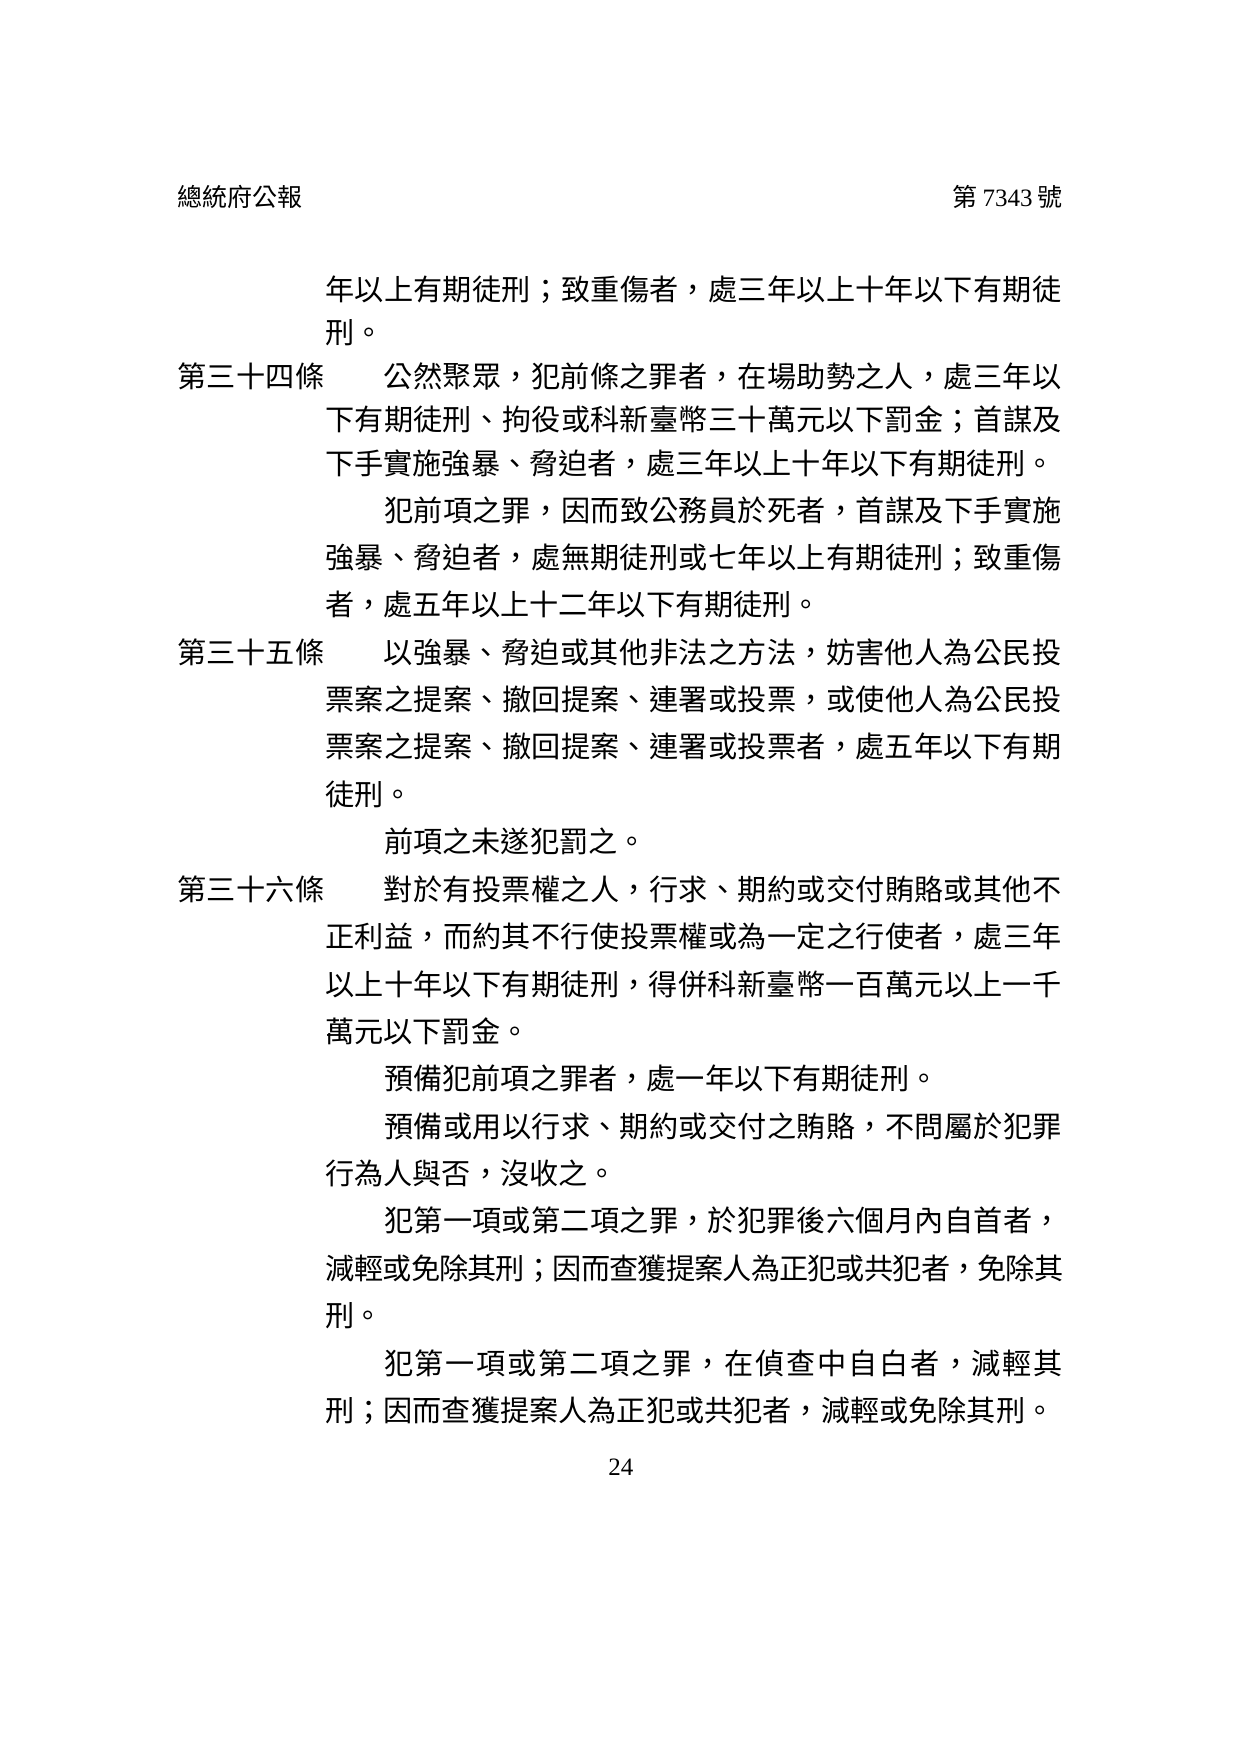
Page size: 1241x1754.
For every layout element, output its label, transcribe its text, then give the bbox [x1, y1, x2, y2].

text 前項之未遂犯罰之。 [325, 815, 1064, 862]
text 預備或用以行求、期約或交付之賄賂，不問屬於犯罪行為人與否，沒收之。 [325, 1099, 1064, 1194]
text 預備犯前項之罪者，處一年以下有期徒刑。 [325, 1052, 1064, 1099]
text 犯前項之罪，因而致公務員於死者，首謀及下手實施強暴、脅迫者，處無期徒刑或七年以上有期徒刑；致重傷者，處五年以上十二年以下有期徒刑。 [325, 483, 1064, 625]
text 第三十四條 公然聚眾，犯前條之罪者，在場助勢之人，處三年以下有期徒刑、拘役或科新臺幣三十萬元以下罰金；首謀及下手實施強暴、脅迫者，處三年以上十年以下有期徒刑。 [177, 353, 1064, 483]
text 年以上有期徒刑；致重傷者，處三年以上十年以下有期徒刑。 [325, 266, 1064, 353]
text 第三十六條 對於有投票權之人，行求、期約或交付賄賂或其他不正利益，而約其不行使投票權或為一定之行使者，處三年以上十年以下有期徒刑，得併科新臺幣一百萬元以上一千萬元以下罰金。 [177, 862, 1064, 1052]
text 犯第一項或第二項之罪，於犯罪後六個月內自首者，減輕或免除其刑；因而查獲提案人為正犯或共犯者，免除其刑。 [325, 1194, 1064, 1336]
text 犯第一項或第二項之罪，在偵查中自白者，減輕其刑；因而查獲提案人為正犯或共犯者，減輕或免除其刑。 [325, 1336, 1064, 1431]
text 第三十五條 以強暴、脅迫或其他非法之方法，妨害他人為公民投票案之提案、撤回提案、連署或投票，或使他人為公民投票案之提案、撤回提案、連署或投票者，處五年以下有期徒刑。 [177, 625, 1064, 815]
